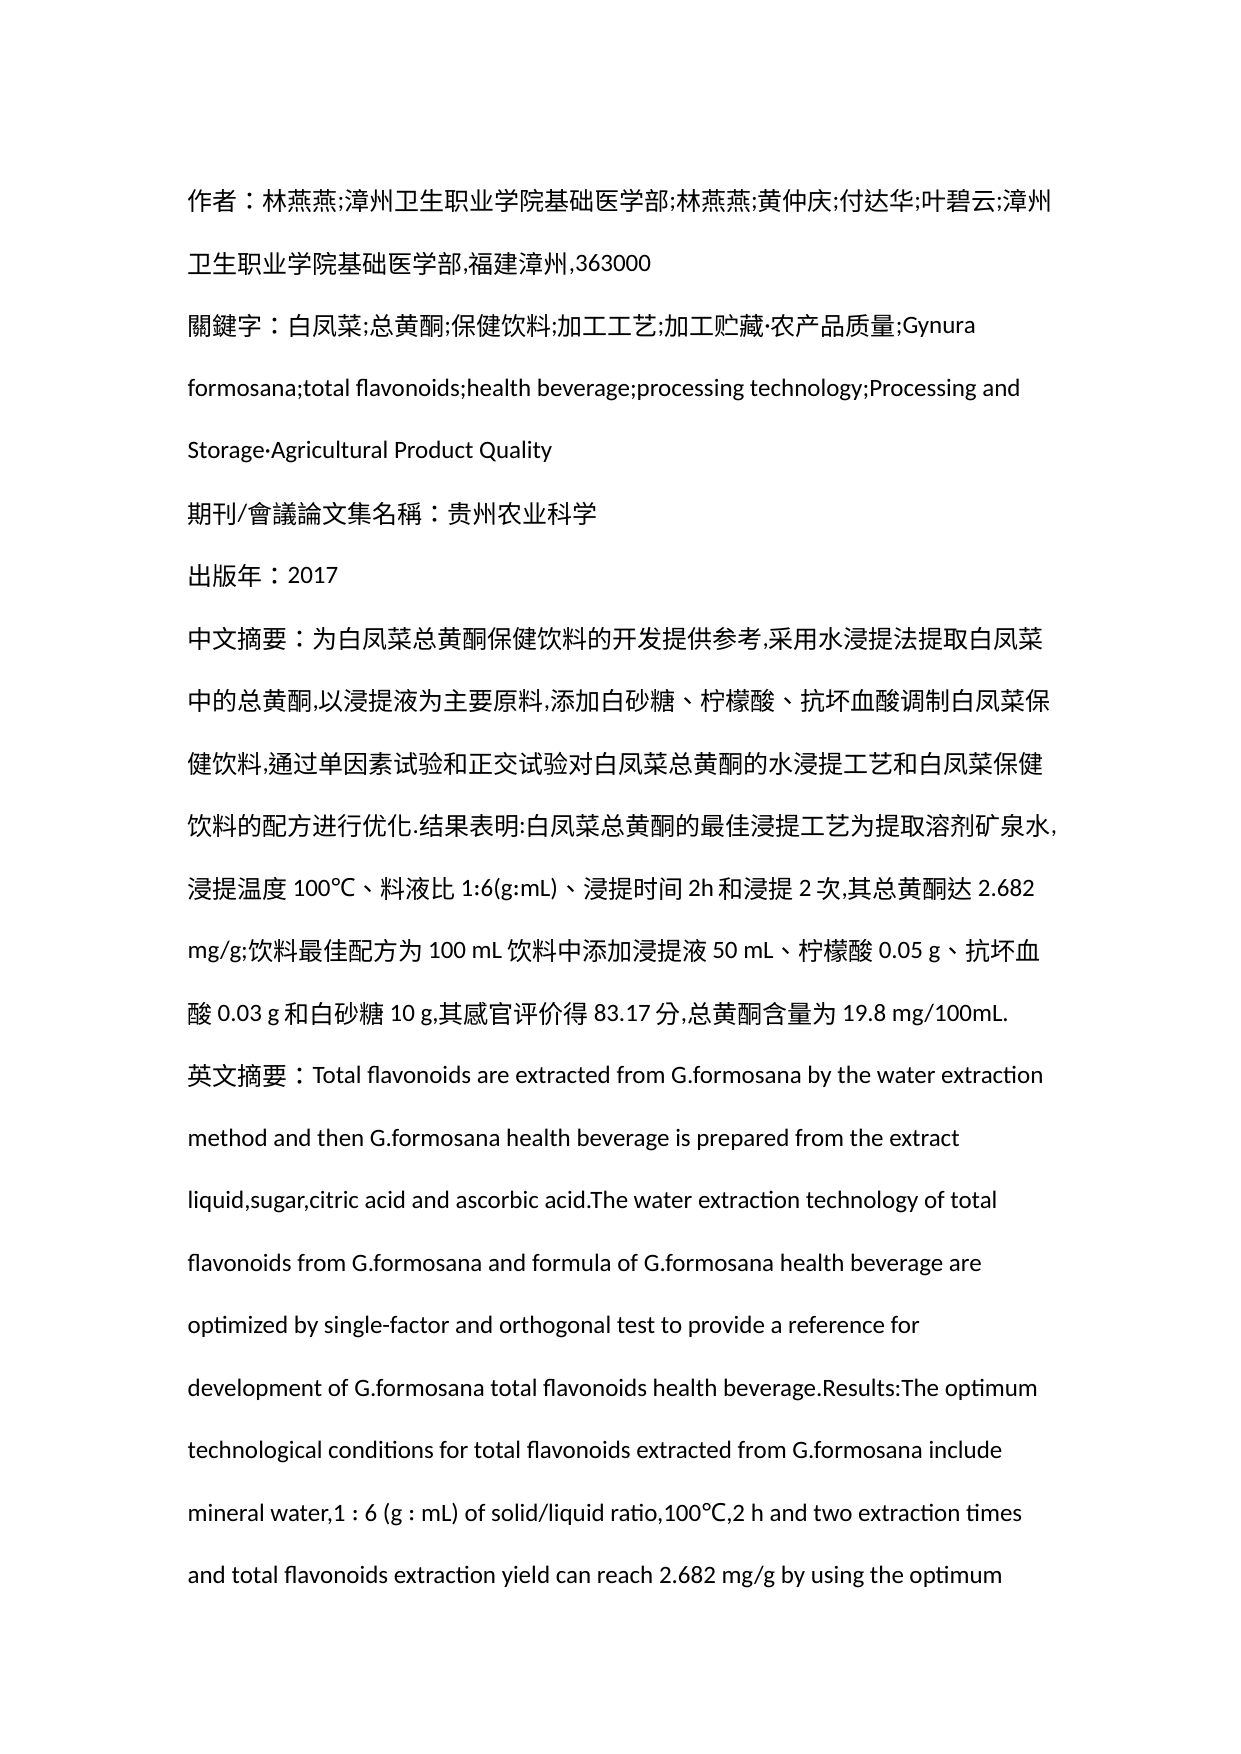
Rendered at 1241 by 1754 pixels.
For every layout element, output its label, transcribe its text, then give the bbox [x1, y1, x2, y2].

text 期刊/會議論文集名稱：贵州农业科学 [187, 471, 1053, 533]
text 中文摘要：为白凤菜总黄酮保健饮料的开发提供参考,采用水浸提法提取白凤菜中的总黄酮,以浸提液为主要原料,添加白砂糖、柠檬酸、抗坏血酸调制白凤菜保健饮料,通过单因素试验和正交试验对白凤菜总黄酮的水浸提工艺和白凤菜保健饮料的配方进行优化.结果表明:白凤菜总黄酮的最佳浸提工艺为提取溶剂矿泉水,浸提温度100℃、料液比1∶6(g∶mL)、浸提时间2h和浸提2次,其总黄酮达2.682 mg/g;饮料最佳配方为100 mL饮料中添加浸提液50 mL、柠檬酸0.05 g、抗坏血酸0.03 g和白砂糖10 g,其感官评价得83.17分,总黄酮含量为19.8 mg/100mL. [187, 596, 1053, 1033]
text 出版年：2017 [187, 533, 1053, 596]
text 關鍵字：白凤菜;总黄酮;保健饮料;加工工艺;加工贮藏·农产品质量;Gynura formosana;total flavonoids;health beverage;processing technology;Processing and Storage·Agricultural Product Quality [187, 283, 1053, 471]
text 英文摘要：Total flavonoids are extracted from G.formosana by the water extraction method and then G.formosana health beverage is prepared from the extract liquid,sugar,citric acid and ascorbic acid.The water extraction technology of total flavonoids from G.formosana and formula of G.formosana health beverage are optimized by single-factor and orthogonal test to provide a reference for development of G.formosana total flavonoids health beverage.Results:The optimum technological conditions for total flavonoids extracted from G.formosana include mineral water,1 ∶ 6 (g ∶ mL) of solid/liquid ratio,100℃,2 h and two extraction times and total flavonoids extraction yield can reach 2.682 mg/g by using the optimum [187, 1033, 1053, 1596]
text 作者：林燕燕;漳州卫生职业学院基础医学部;林燕燕;黄仲庆;付达华;叶碧云;漳州卫生职业学院基础医学部,福建漳州,363000 [187, 158, 1053, 283]
